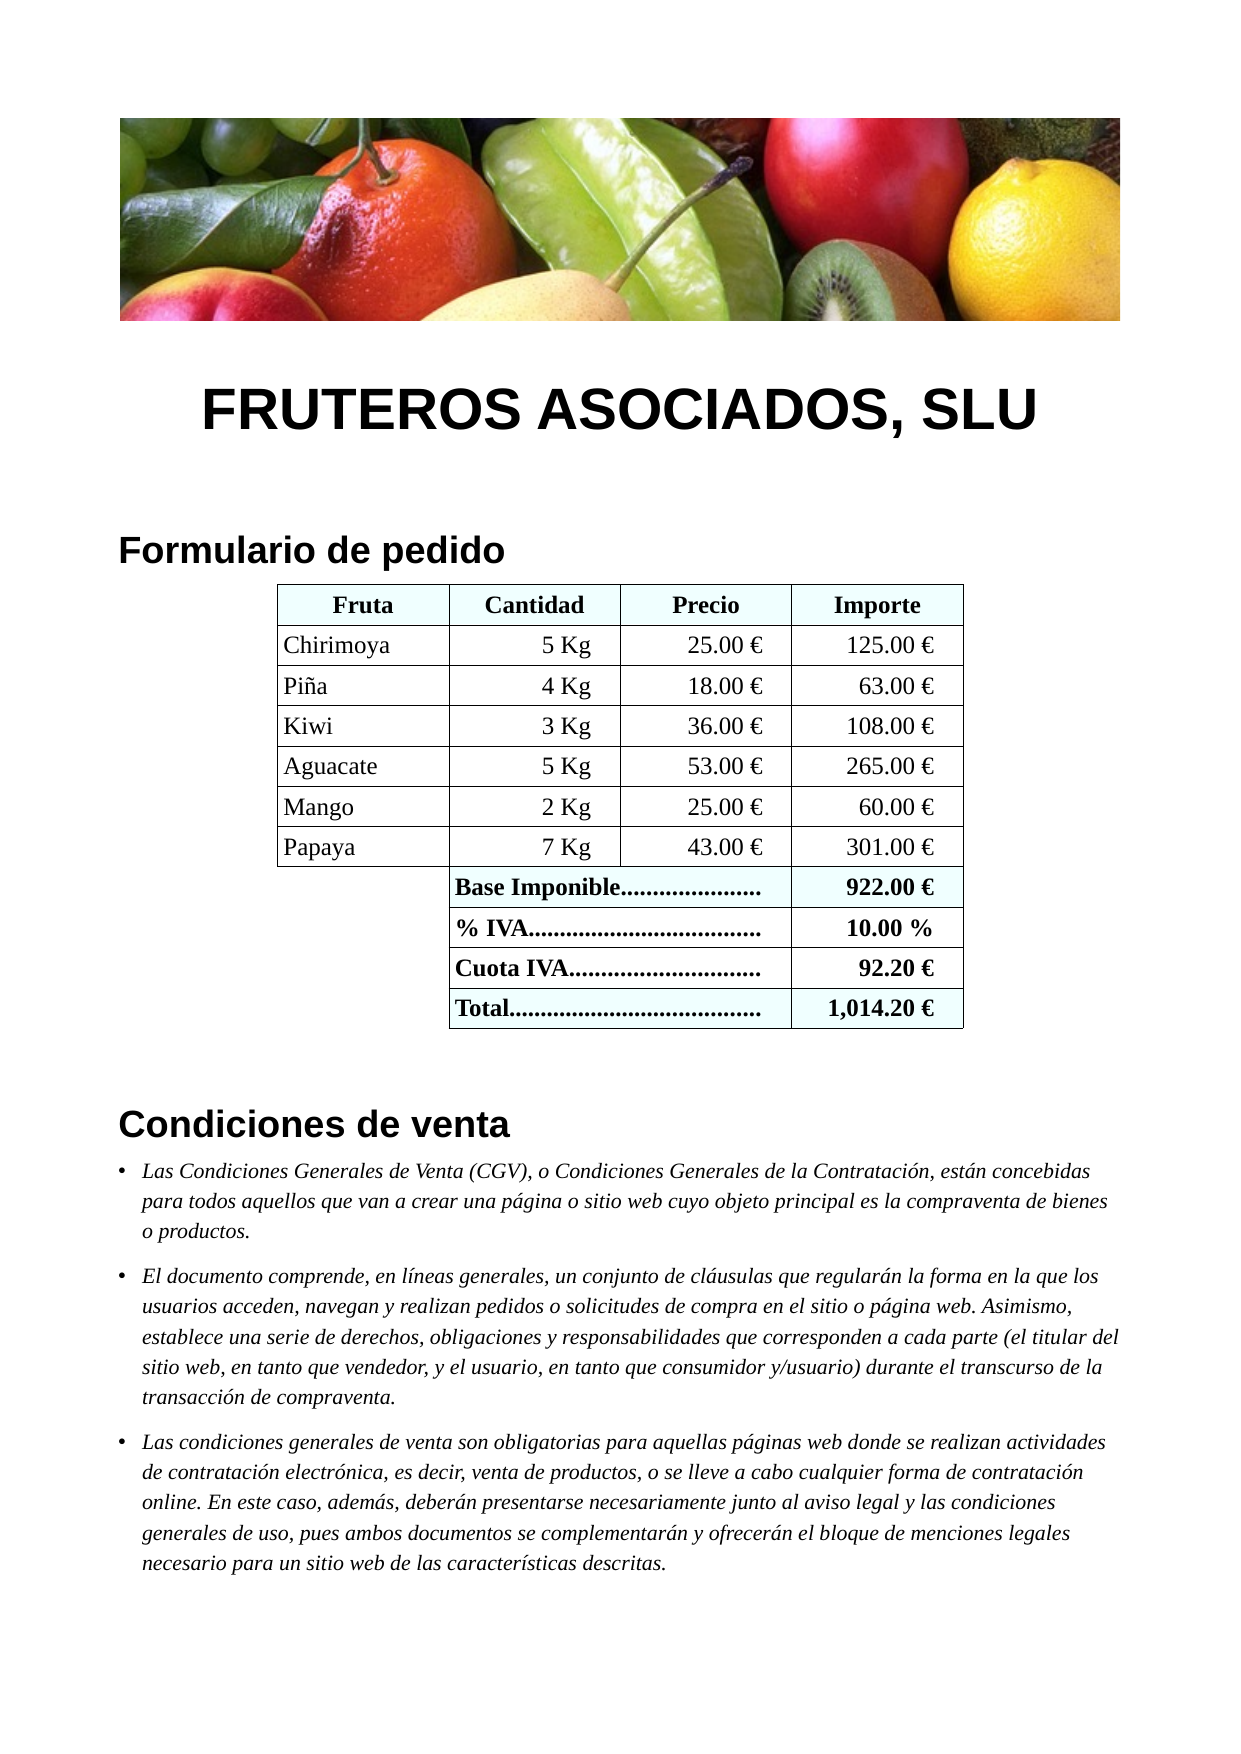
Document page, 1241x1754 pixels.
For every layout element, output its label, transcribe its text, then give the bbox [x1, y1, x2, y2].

table_cell Cuota IVA [450, 948, 791, 987]
list El documento comprende, en líneas generales, un conjunto de cláusulas que regularán la forma en la que los usuarios acceden, navegan y realizan pedidos o solicitudes de compra en el sitio o página web. Asimismo, establece una serie de derechos, obligaciones y responsabilidades que corresponden a cada parte (el titular del sitio web, en tanto que vendedor, y el usuario, en tanto que consumidor y/usuario) durante el transcurso de la transacción de compraventa. [118, 1263, 1122, 1409]
picture [120, 118, 1121, 321]
table_cell 125,00 € [792, 626, 963, 665]
subtitle Formulario de pedido [118, 528, 1122, 572]
table_cell 1.014,20 € [792, 989, 963, 1028]
table_cell 25,00 € [621, 787, 791, 826]
table_cell Total [450, 989, 791, 1028]
table_cell 3 Kg [450, 706, 620, 746]
table_cell 922,00 € [792, 867, 963, 907]
list Las Condiciones Generales de Venta (CGV), o Condiciones Generales de la Contratación, están concebidas para todos aquellos que van a crear una página o sitio web cuyo objeto principal es la compraventa de bienes o productos. [118, 1158, 1122, 1244]
table_cell 53,00 € [621, 747, 791, 786]
table_header Importe [792, 585, 963, 624]
list Las condiciones generales de venta son obligatorias para aquellas páginas web donde se realizan actividades de contratación electrónica, es decir, venta de productos, o se lleve a cabo cualquier forma de contratación online. En este caso, además, deberán presentarse necesariamente junto al aviso legal y las condiciones generales de uso, pues ambos documentos se complementarán y ofrecerán el bloque de menciones legales necesario para un sitio web de las características descritas. [118, 1429, 1122, 1575]
table_cell Papaya [278, 827, 449, 866]
table_header Cantidad [450, 585, 620, 624]
table_cell Chirimoya [278, 626, 449, 665]
table_cell 108,00 € [792, 706, 963, 746]
subtitle Condiciones de venta [118, 1102, 1122, 1146]
table_cell 18,00 € [621, 666, 791, 705]
table_cell 7 Kg [450, 827, 620, 866]
table_cell [278, 867, 449, 907]
table_cell 43,00 € [621, 827, 791, 866]
table_cell [278, 947, 449, 987]
table_cell 92,20 € [792, 948, 963, 987]
title FRUTEROS ASOCIADOS, SLU [118, 374, 1122, 442]
table_cell Base Imponible [450, 867, 791, 907]
table_cell 2 Kg [450, 787, 620, 826]
table_cell 5 Kg [450, 626, 620, 665]
table_cell [278, 907, 449, 947]
table_cell 5 Kg [450, 747, 620, 786]
table_cell [278, 988, 449, 1028]
table_cell 10,00 % [792, 908, 963, 947]
table_cell 25,00 € [621, 626, 791, 665]
table_header Precio [621, 585, 791, 624]
table_cell Aguacate [278, 747, 449, 786]
table_cell 4 Kg [450, 666, 620, 705]
table_cell 265,00 € [792, 747, 963, 786]
table_cell Kiwi [278, 706, 449, 746]
table_cell 60,00 € [792, 787, 963, 826]
table_cell Piña [278, 666, 449, 705]
table_cell Mango [278, 787, 449, 826]
table_header Fruta [278, 585, 449, 624]
table_cell 36,00 € [621, 706, 791, 746]
table_cell 63,00 € [792, 666, 963, 705]
table_cell % IVA [450, 908, 791, 947]
table_cell 301,00 € [792, 827, 963, 866]
